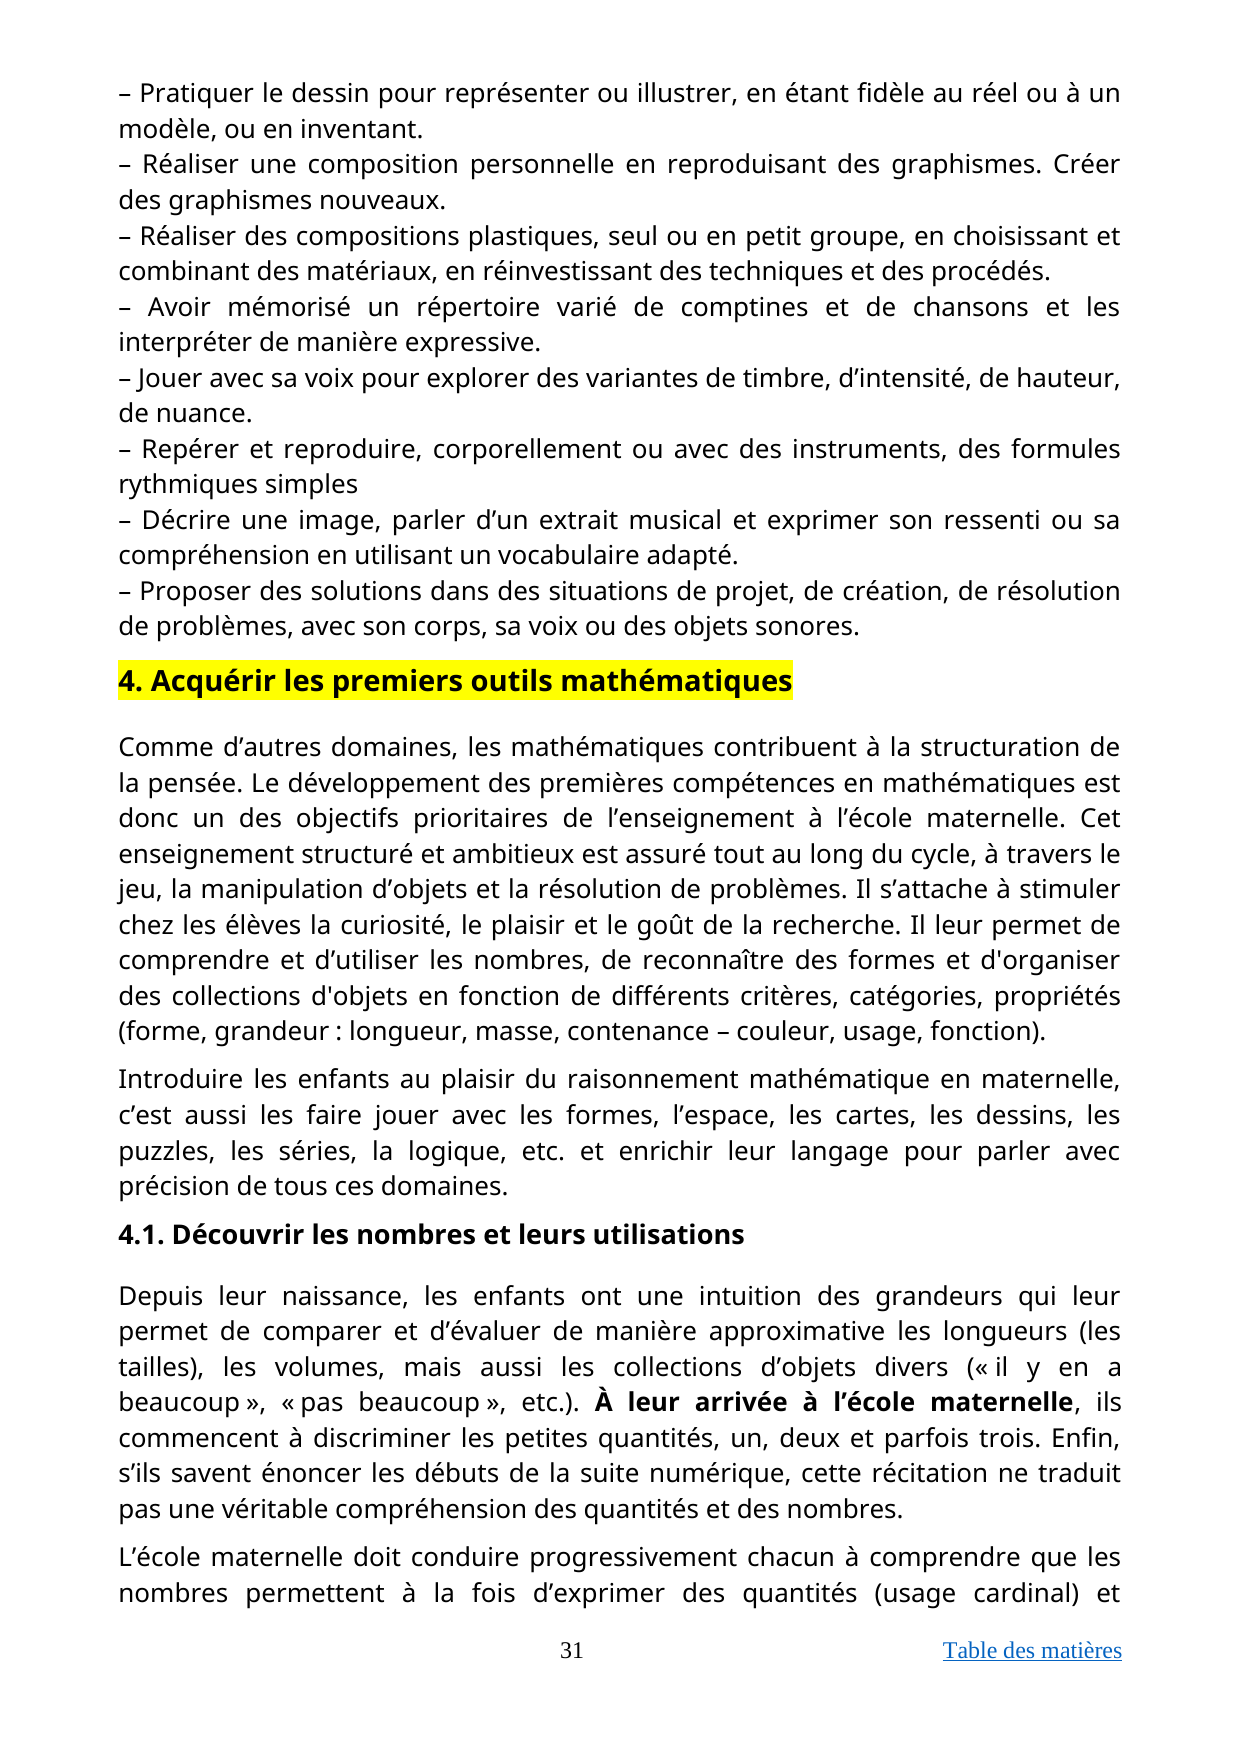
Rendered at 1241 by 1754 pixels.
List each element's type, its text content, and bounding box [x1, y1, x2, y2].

text Introduire les enfants au plaisir du raisonnement mathématique en maternelle, c’est aussi les faire jouer avec les formes, l’espace, les cartes, les dessins, les puzzles, les séries, la logique, etc. et enrichir leur langage pour parler avec précision de tous ces domaines. [118, 1061, 1122, 1203]
text – Pratiquer le dessin pour représenter ou illustrer, en étant fidèle au réel ou à un modèle, ou en inventant. [118, 75, 1122, 146]
text Comme d’autres domaines, les mathématiques contribuent à la structuration de la pensée. Le développement des premières compétences en mathématiques est donc un des objectifs prioritaires de l’enseignement à l’école maternelle. Cet enseignement structuré et ambitieux est assuré tout au long du cycle, à travers le jeu, la manipulation d’objets et la résolution de problèmes. Il s’attache à stimuler chez les élèves la curiosité, le plaisir et le goût de la recherche. Il leur permet de comprendre et d’utiliser les nombres, de reconnaître des formes et d'organiser des collections d'objets en fonction de différents critères, catégories, propriétés (forme, grandeur : longueur, masse, contenance – couleur, usage, fonction). [118, 729, 1122, 1048]
text – Réaliser des compositions plastiques, seul ou en petit groupe, en choisissant et combinant des matériaux, en réinvestissant des techniques et des procédés. [118, 217, 1122, 288]
text – Réaliser une composition personnelle en reproduisant des graphismes. Créer des graphismes nouveaux. [118, 146, 1122, 217]
text – Proposer des solutions dans des situations de projet, de création, de résolution de problèmes, avec son corps, sa voix ou des objets sonores. [118, 572, 1122, 643]
text 4. Acquérir les premiers outils mathématiques [118, 660, 1122, 700]
text – Repérer et reproduire, corporellement ou avec des instruments, des formules rythmiques simples [118, 430, 1122, 501]
text L’école maternelle doit conduire progressivement chacun à comprendre que les nombres permettent à la fois d’exprimer des quantités (usage cardinal) et [118, 1539, 1122, 1610]
text – Décrire une image, parler d’un extrait musical et exprimer son ressenti ou sa compréhension en utilisant un vocabulaire adapté. [118, 501, 1122, 572]
text – Jouer avec sa voix pour explorer des variantes de timbre, d’intensité, de hauteur, de nuance. [118, 359, 1122, 430]
text – Avoir mémorisé un répertoire varié de comptines et de chansons et les interpréter de manière expressive. [118, 288, 1122, 359]
text Depuis leur naissance, les enfants ont une intuition des grandeurs qui leur permet de comparer et d’évaluer de manière approximative les longueurs (les tailles), les volumes, mais aussi les collections d’objets divers (« il y en a beaucoup », « pas beaucoup », etc.). À leur arrivée à l’école maternelle, ils commencent à discriminer les petites quantités, un, deux et parfois trois. Enfin, s’ils savent énoncer les débuts de la suite numérique, cette récitation ne traduit pas une véritable compréhension des quantités et des nombres. [118, 1277, 1122, 1526]
text 4.1. Découvrir les nombres et leurs utilisations [118, 1216, 1122, 1252]
